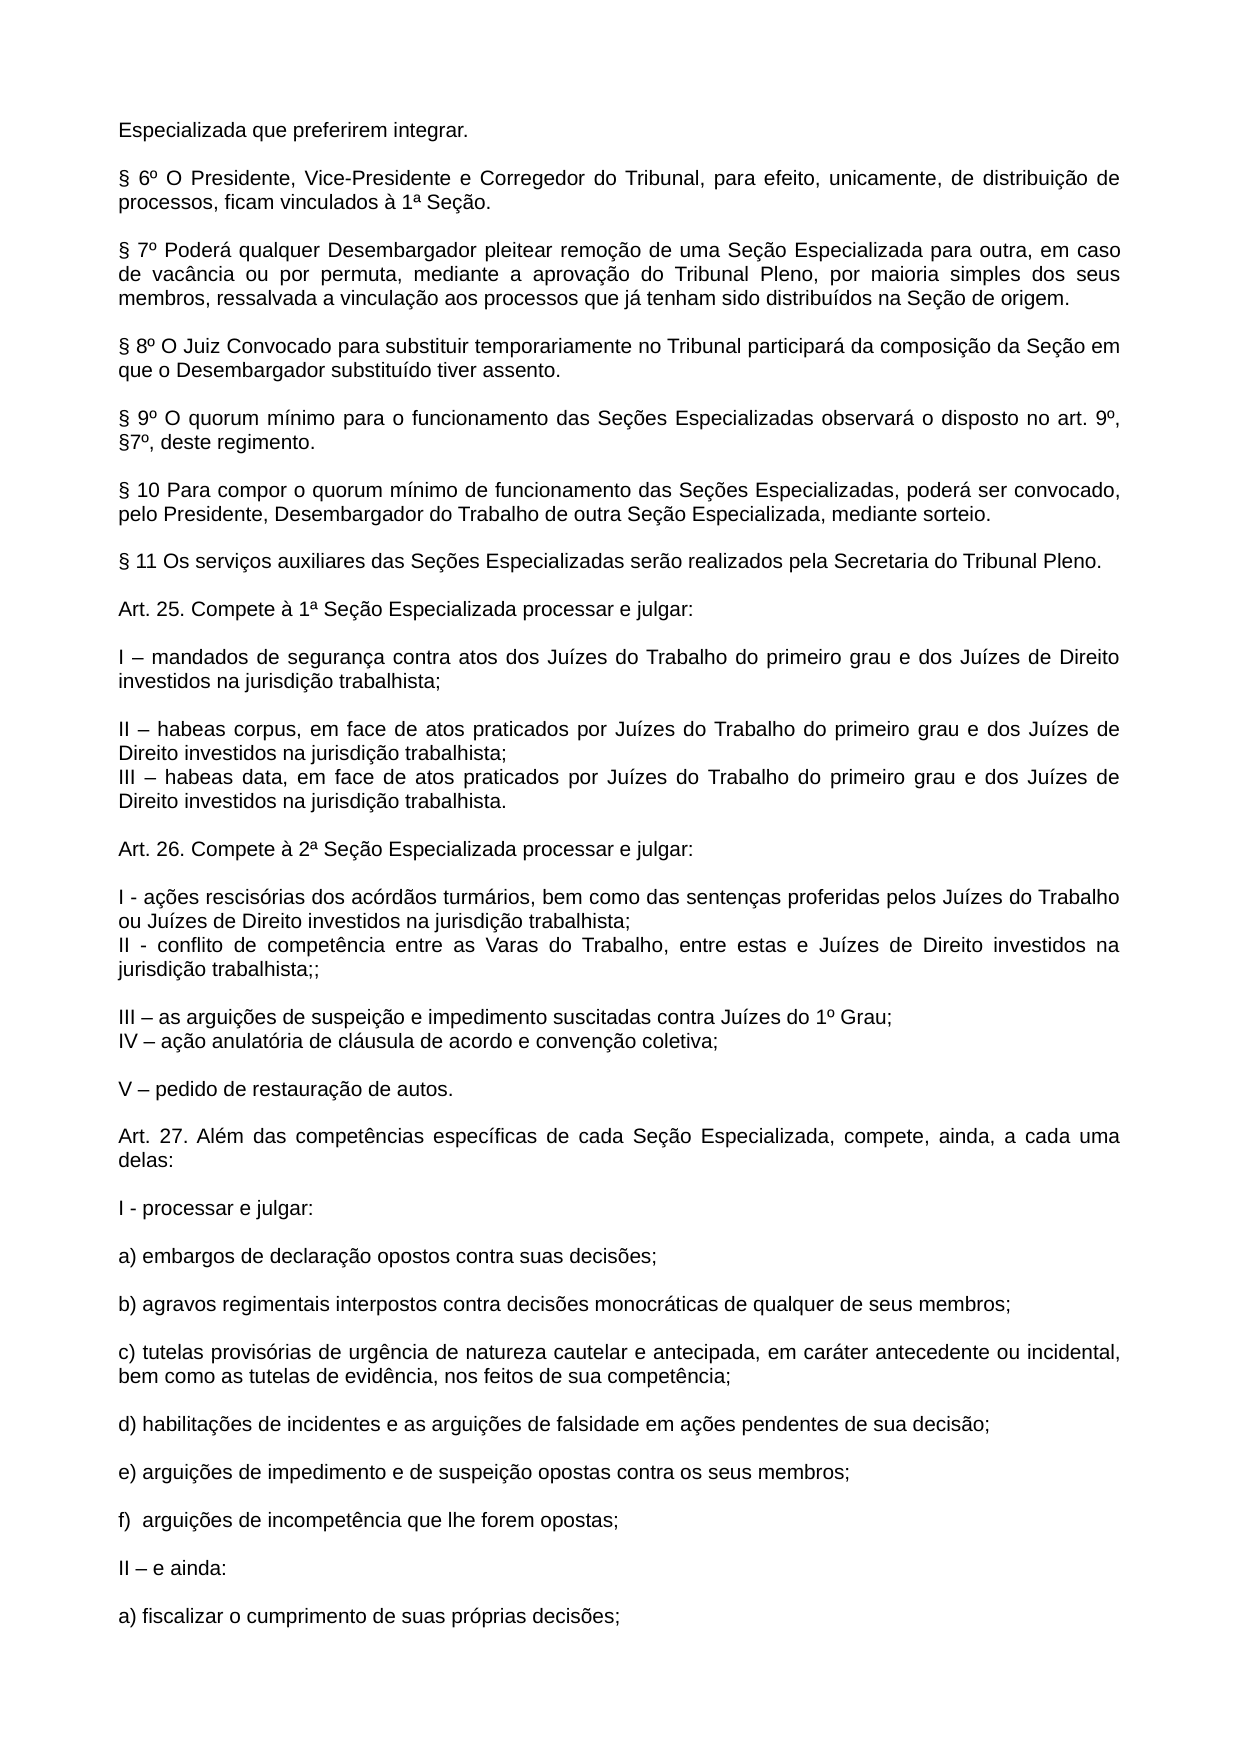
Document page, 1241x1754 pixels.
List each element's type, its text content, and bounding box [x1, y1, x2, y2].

text § 6º O Presidente, Vice-Presidente e Corregedor do Tribunal, para efeito, unicamente, de distribuição de processos, ficam vinculados à 1ª Seção. [118, 166, 1122, 214]
text a) embargos de declaração opostos contra suas decisões; [118, 1244, 1122, 1268]
text I – mandados de segurança contra atos dos Juízes do Trabalho do primeiro grau e dos Juízes de Direito investidos na jurisdição trabalhista; [118, 645, 1122, 693]
text Art. 25. Compete à 1ª Seção Especializada processar e julgar: [118, 597, 1122, 621]
text d) habilitações de incidentes e as arguições de falsidade em ações pendentes de sua decisão; [118, 1412, 1122, 1436]
text I - ações rescisórias dos acórdãos turmários, bem como das sentenças proferidas pelos Juízes do Trabalho ou Juízes de Direito investidos na jurisdição trabalhista; [118, 885, 1122, 933]
text III – as arguições de suspeição e impedimento suscitadas contra Juízes do 1º Grau; [118, 1004, 1122, 1028]
text f) arguições de incompetência que lhe forem opostas; [118, 1508, 1122, 1532]
text Especializada que preferirem integrar. [118, 118, 1122, 142]
text e) arguições de impedimento e de suspeição opostas contra os seus membros; [118, 1460, 1122, 1484]
text II – e ainda: [118, 1556, 1122, 1579]
text § 11 Os serviços auxiliares das Seções Especializadas serão realizados pela Secretaria do Tribunal Pleno. [118, 549, 1122, 573]
text § 9º O quorum mínimo para o funcionamento das Seções Especializadas observará o disposto no art. 9º, §7º, deste regimento. [118, 406, 1122, 453]
text Art. 27. Além das competências específicas de cada Seção Especializada, compete, ainda, a cada uma delas: [118, 1124, 1122, 1172]
text I - processar e julgar: [118, 1196, 1122, 1220]
text § 8º O Juiz Convocado para substituir temporariamente no Tribunal participará da composição da Seção em que o Desembargador substituído tiver assento. [118, 334, 1122, 382]
text a) fiscalizar o cumprimento de suas próprias decisões; [118, 1603, 1122, 1627]
text Art. 26. Compete à 2ª Seção Especializada processar e julgar: [118, 837, 1122, 861]
text II – habeas corpus, em face de atos praticados por Juízes do Trabalho do primeiro grau e dos Juízes de Direito investidos na jurisdição trabalhista; [118, 717, 1122, 765]
text IV – ação anulatória de cláusula de acordo e convenção coletiva; [118, 1028, 1122, 1052]
text b) agravos regimentais interpostos contra decisões monocráticas de qualquer de seus membros; [118, 1292, 1122, 1316]
text § 7º Poderá qualquer Desembargador pleitear remoção de uma Seção Especializada para outra, em caso de vacância ou por permuta, mediante a aprovação do Tribunal Pleno, por maioria simples dos seus membros, ressalvada a vinculação aos processos que já tenham sido distribuídos na Seção de origem. [118, 238, 1122, 310]
text c) tutelas provisórias de urgência de natureza cautelar e antecipada, em caráter antecedente ou incidental, bem como as tutelas de evidência, nos feitos de sua competência; [118, 1340, 1122, 1388]
text II - conflito de competência entre as Varas do Trabalho, entre estas e Juízes de Direito investidos na jurisdição trabalhista;; [118, 933, 1122, 981]
text III – habeas data, em face de atos praticados por Juízes do Trabalho do primeiro grau e dos Juízes de Direito investidos na jurisdição trabalhista. [118, 765, 1122, 813]
text § 10 Para compor o quorum mínimo de funcionamento das Seções Especializadas, poderá ser convocado, pelo Presidente, Desembargador do Trabalho de outra Seção Especializada, mediante sorteio. [118, 477, 1122, 525]
text V – pedido de restauração de autos. [118, 1076, 1122, 1100]
